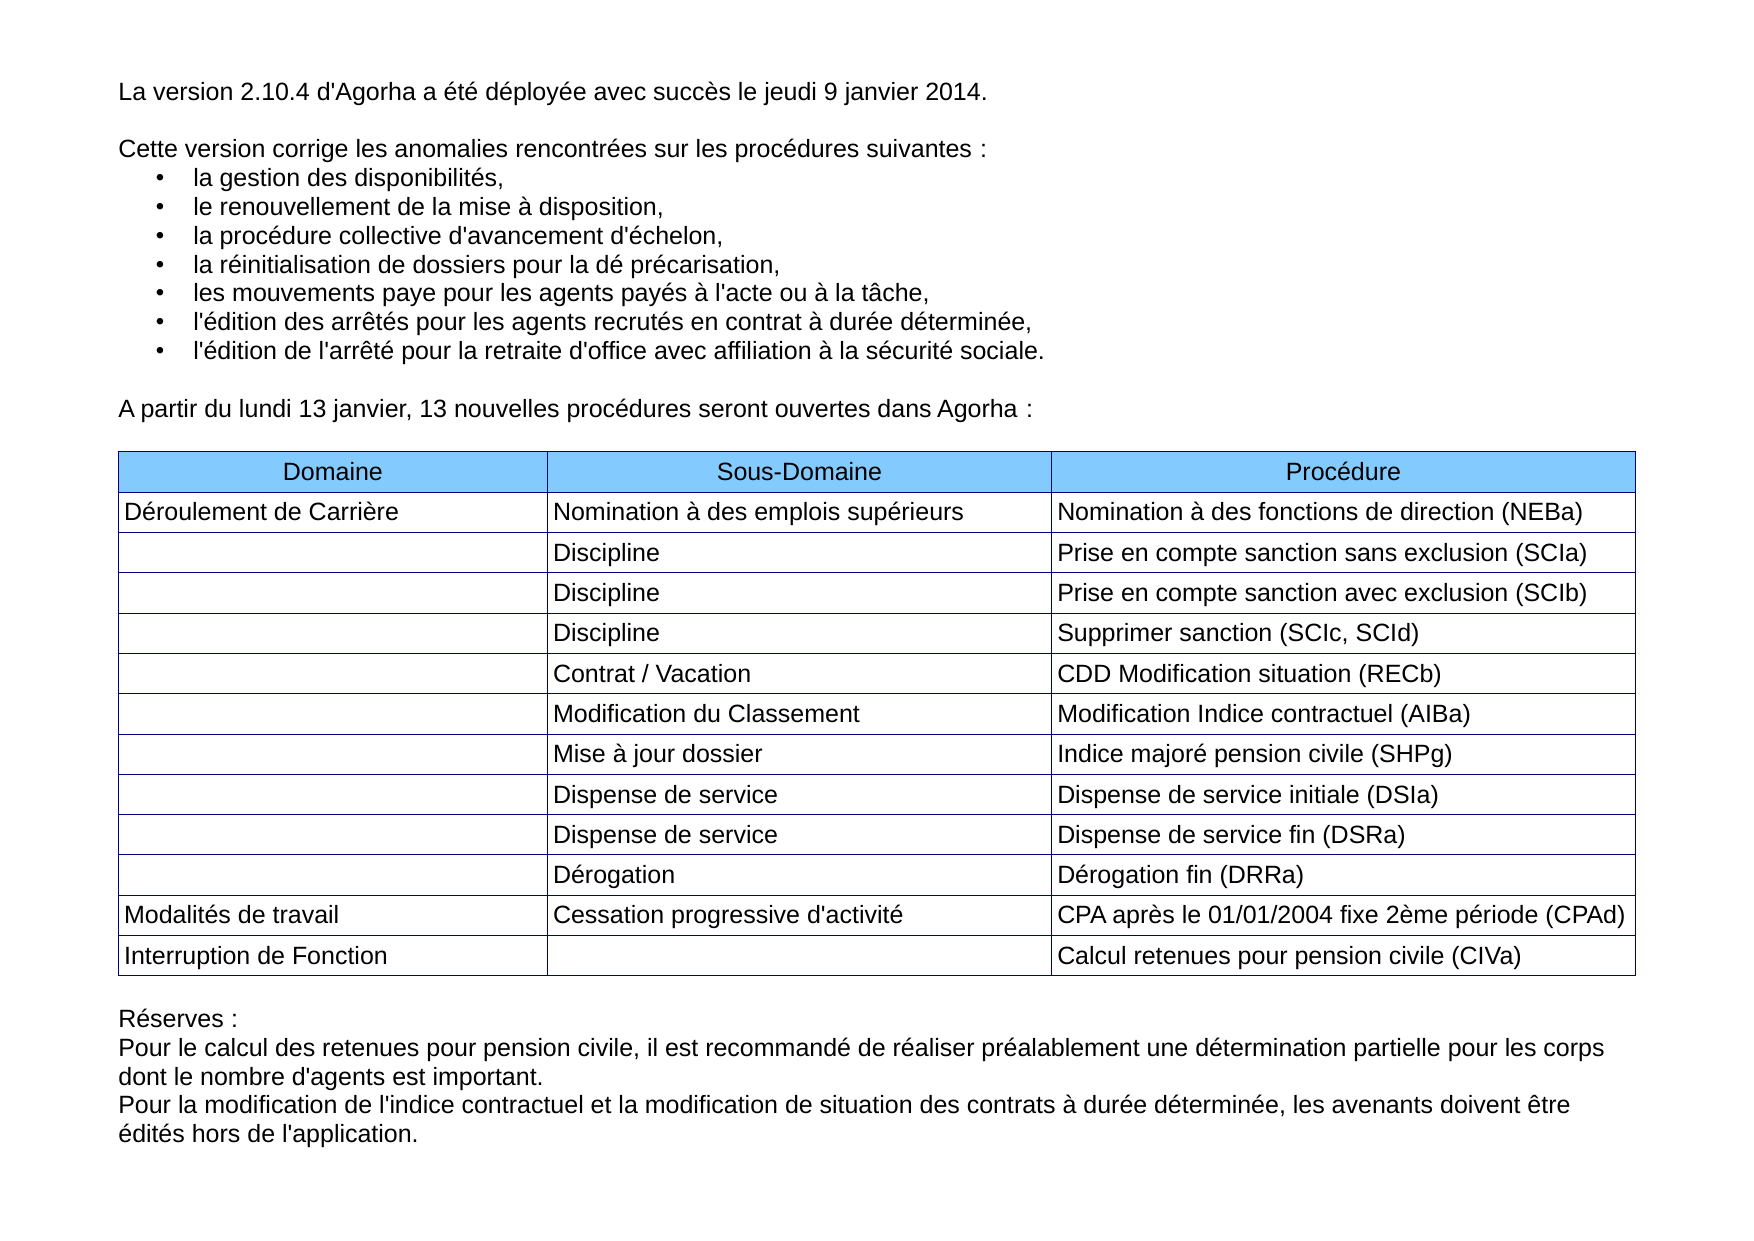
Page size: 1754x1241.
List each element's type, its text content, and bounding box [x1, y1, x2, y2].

table_cell Calcul retenues pour pension civile (CIVa) [1052, 936, 1635, 975]
table_cell Dispense de service fin (DSRa) [1052, 815, 1635, 854]
table_cell [119, 614, 547, 653]
table_cell Supprimer sanction (SCIc, SCId) [1052, 614, 1635, 653]
table_cell Discipline [548, 614, 1051, 653]
table_header Sous-Domaine [548, 452, 1051, 492]
table_cell CDD Modification situation (RECb) [1052, 654, 1635, 693]
list l'édition de l'arrêté pour la retraite d'office avec affiliation à la sécurité sociale. [156, 336, 1636, 365]
text La version 2.10.4 d'Agorha a été déployée avec succès le jeudi 9 janvier 2014. [118, 77, 1636, 106]
text Pour la modification de l'indice contractuel et la modification de situation des contrats à durée déterminée, les avenants doivent être édités hors de l'application. [118, 1090, 1636, 1148]
list les mouvements paye pour les agents payés à l'acte ou à la tâche, [156, 278, 1636, 307]
table_cell [119, 654, 547, 693]
table_header Procédure [1052, 452, 1635, 492]
table_cell [119, 694, 547, 733]
table_cell Prise en compte sanction avec exclusion (SCIb) [1052, 573, 1635, 612]
table_cell Dispense de service [548, 815, 1051, 854]
table_cell [119, 815, 547, 854]
table_cell [119, 735, 547, 774]
table_cell CPA après le 01/01/2004 fixe 2ème période (CPAd) [1052, 896, 1635, 935]
table_cell Prise en compte sanction sans exclusion (SCIa) [1052, 533, 1635, 572]
table_cell Interruption de Fonction [119, 936, 547, 975]
list l'édition des arrêtés pour les agents recrutés en contrat à durée déterminée, [156, 307, 1636, 336]
table_cell [119, 533, 547, 572]
table_cell Nomination à des emplois supérieurs [548, 493, 1051, 532]
table_cell Dispense de service [548, 775, 1051, 814]
table_cell Contrat / Vacation [548, 654, 1051, 693]
table_cell Nomination à des fonctions de direction (NEBa) [1052, 493, 1635, 532]
table_cell [548, 936, 1051, 975]
table_cell [119, 573, 547, 612]
table_cell Modification Indice contractuel (AIBa) [1052, 694, 1635, 733]
list la réinitialisation de dossiers pour la dé précarisation, [156, 249, 1636, 278]
table_cell Discipline [548, 533, 1051, 572]
table_cell Cessation progressive d'activité [548, 896, 1051, 935]
text Pour le calcul des retenues pour pension civile, il est recommandé de réaliser préalablement une détermination partielle pour les corps dont le nombre d'agents est important. [118, 1033, 1636, 1090]
table_cell Indice majoré pension civile (SHPg) [1052, 735, 1635, 774]
table_cell Modalités de travail [119, 896, 547, 935]
text Réserves : [118, 1004, 1636, 1033]
text A partir du lundi 13 janvier, 13 nouvelles procédures seront ouvertes dans Agorha : [118, 394, 1636, 422]
list la gestion des disponibilités, [156, 163, 1636, 192]
table_cell Dérogation [548, 855, 1051, 895]
table_cell [119, 855, 547, 895]
table_header Domaine [119, 452, 547, 492]
table_cell Discipline [548, 573, 1051, 612]
text Cette version corrige les anomalies rencontrées sur les procédures suivantes : [118, 134, 1636, 163]
table_cell Modification du Classement [548, 694, 1051, 733]
list le renouvellement de la mise à disposition, [156, 192, 1636, 221]
table_cell [119, 775, 547, 814]
table_cell Dispense de service initiale (DSIa) [1052, 775, 1635, 814]
table_cell Déroulement de Carrière [119, 493, 547, 532]
list la procédure collective d'avancement d'échelon, [156, 221, 1636, 249]
table_cell Dérogation fin (DRRa) [1052, 855, 1635, 895]
table_cell Mise à jour dossier [548, 735, 1051, 774]
